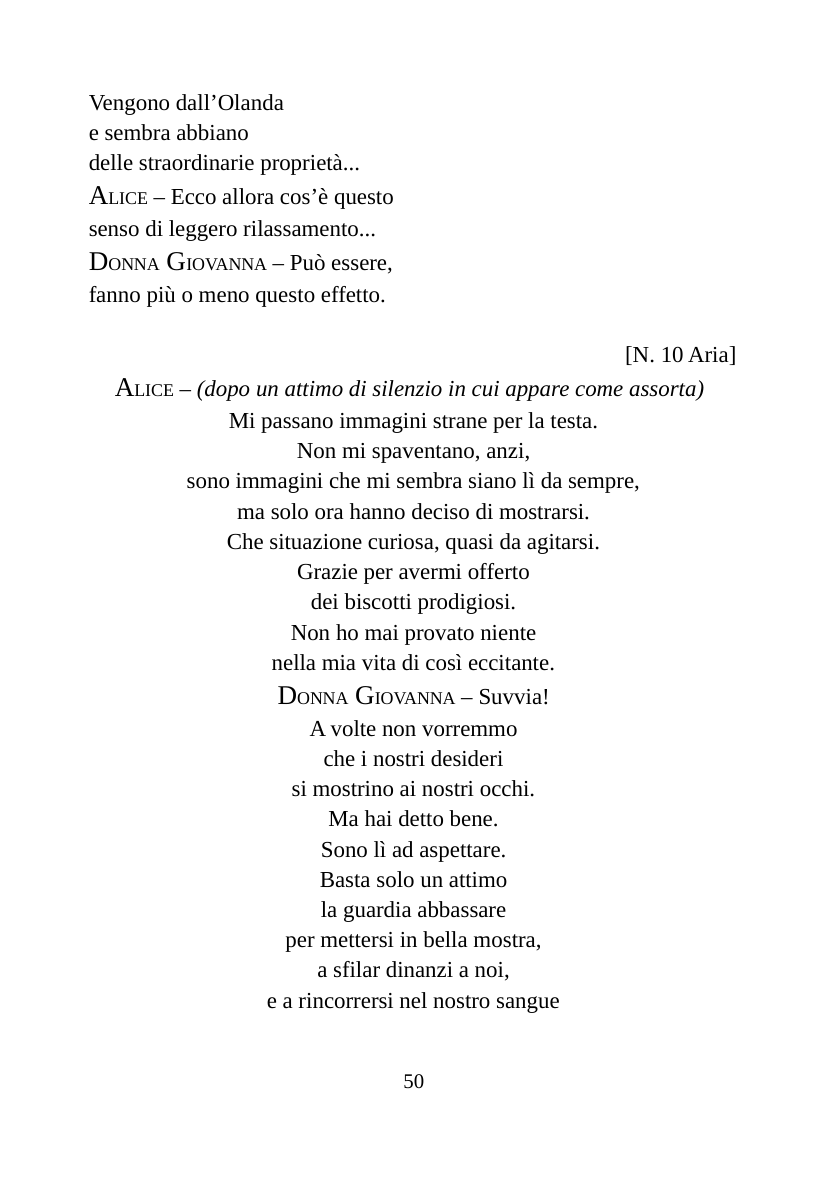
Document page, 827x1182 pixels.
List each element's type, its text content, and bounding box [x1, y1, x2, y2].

text senso di leggero rilassamento... [88, 215, 738, 241]
text Alice – (dopo un attimo di silenzio in cui appare come assorta) [88, 371, 738, 403]
text Basta solo un attimo [88, 866, 738, 892]
text Alice – Ecco allora cos’è questo [88, 179, 738, 210]
text dei biscotti prodigiosi. [88, 588, 738, 615]
text e sembra abbiano [88, 119, 738, 145]
text per mettersi in bella mostra, [88, 926, 738, 953]
text Donna Giovanna – Può essere, [88, 245, 738, 276]
text A volte non vorremmo [88, 715, 738, 741]
text nella mia vita di così eccitante. [88, 649, 738, 675]
text ma solo ora hanno deciso di mostrarsi. [88, 498, 738, 524]
text a sfilar dinanzi a noi, [88, 956, 738, 983]
text si mostrino ai nostri occhi. [88, 775, 738, 802]
text che i nostri desideri [88, 745, 738, 771]
text Donna Giovanna – Suvvia! [88, 679, 738, 710]
text fanno più o meno questo effetto. [88, 281, 738, 307]
text la guardia abbassare [88, 896, 738, 922]
text e a rincorrersi nel nostro sangue [88, 987, 738, 1013]
text Vengono dall’Olanda [88, 88, 738, 115]
text delle straordinarie proprietà... [88, 149, 738, 175]
text Grazie per avermi offerto [88, 558, 738, 584]
text [N. 10 Aria] [88, 341, 736, 368]
text Sono lì ad aspettare. [88, 836, 738, 862]
text Mi passano immagini strane per la testa. [88, 407, 738, 433]
text Non ho mai provato niente [88, 619, 738, 645]
text Ma hai detto bene. [88, 805, 738, 832]
text Non mi spaventano, anzi, [88, 437, 738, 464]
text sono immagini che mi sembra siano lì da sempre, [88, 468, 738, 494]
text Che situazione curiosa, quasi da agitarsi. [88, 528, 738, 554]
